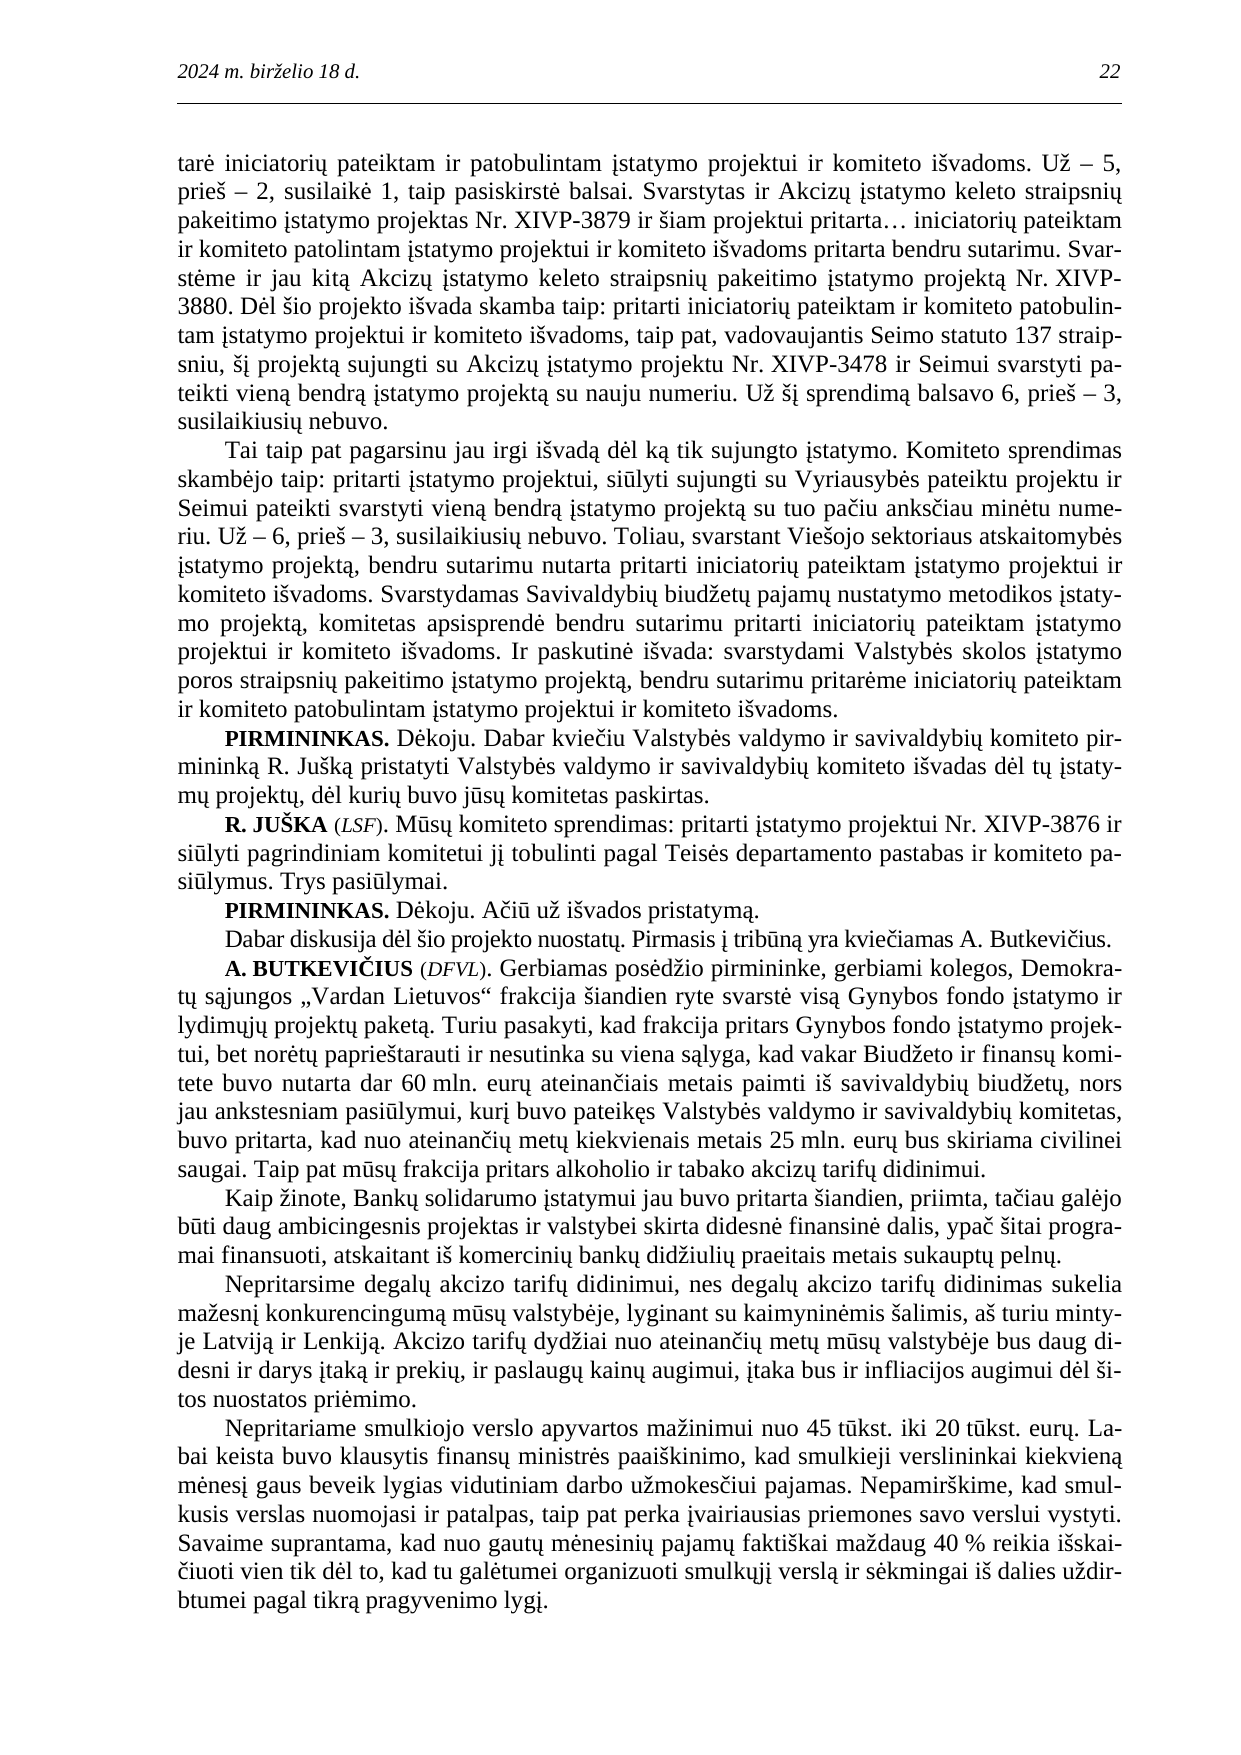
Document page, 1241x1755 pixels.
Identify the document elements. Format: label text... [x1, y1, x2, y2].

text A. BUTKEVIČIUS (DFVL). Ger­bia­mas po­sė­džio pir­mi­nin­ke, ger­bia­mi ko­le­gos, De­mok­ra­tų są­jun­gos „Var­dan Lie­tu­vos“ frak­ci­ja šian­dien ry­te svars­tė vi­są Gy­ny­bos fon­do įsta­ty­mo ir ly­di­mų­jų pro­jek­tų pa­ke­tą. Tu­riu pa­sa­ky­ti, kad frak­ci­ja pri­tars Gy­ny­bos fon­do įsta­ty­mo pro­jek­tui, bet no­rė­tų pa­prieš­ta­rau­ti ir ne­su­tin­ka su vie­na są­ly­ga, kad va­kar Biu­dže­to ir fi­nan­sų ko­mi­te­te bu­vo nu­tar­ta dar 60 mln. eu­rų at­ei­nan­čiais me­tais pa­im­ti iš sa­vi­val­dy­bių biu­dže­tų, nors jau anks­tes­niam pa­siū­ly­mui, ku­rį bu­vo pa­tei­kęs Vals­ty­bės val­dy­mo ir sa­vi­val­dy­bių ko­mi­te­tas, bu­vo pri­tar­ta, kad nuo at­ei­nan­čių me­tų kiek­vie­nais me­tais 25 mln. eu­rų bus ski­ria­ma ci­vi­li­nei sau­gai. Taip pat mū­sų frak­ci­ja pri­tars al­ko­ho­lio ir ta­ba­ko ak­ci­zų ta­ri­fų di­di­ni­mui. [177, 953, 1122, 1183]
text Ne­pri­ta­ria­me smul­kio­jo ver­slo apy­var­tos ma­ži­ni­mui nuo 45 tūkst. iki 20 tūkst. eu­rų. La­bai keis­ta bu­vo klau­sy­tis fi­nan­sų mi­nist­rės pa­aiš­ki­ni­mo, kad smul­kie­ji ver­sli­nin­kai kiek­vie­ną mė­ne­sį gaus be­veik ly­gias vi­du­ti­niam dar­bo už­mo­kes­čiui pa­ja­mas. Ne­pa­mirš­ki­me, kad smul­ku­sis ver­slas nuo­mo­ja­si ir pa­tal­pas, taip pat per­ka įvai­riau­sias prie­mo­nes sa­vo ver­slui vys­ty­ti. Sa­vai­me su­pran­ta­ma, kad nuo gau­tų mė­ne­si­nių pa­ja­mų fak­tiš­kai maž­daug 40 % rei­kia iš­skai­čiuo­ti vien tik dėl to, kad tu ga­lė­tu­mei or­ga­ni­zuo­ti smul­kų­jį ver­slą ir sėk­min­gai iš da­lies už­dir­b­tu­mei pa­gal tik­rą pra­gy­ve­ni­mo ly­gį. [177, 1413, 1122, 1614]
text Ne­pri­tar­si­me de­ga­lų ak­ci­zo ta­ri­fų di­di­ni­mui, nes de­ga­lų ak­ci­zo ta­ri­fų di­di­ni­mas su­ke­lia ma­žes­nį kon­ku­ren­cin­gu­mą mū­sų vals­ty­bė­je, ly­gi­nant su kai­my­ni­nė­mis ša­li­mis, aš tu­riu min­ty­je Lat­vi­ją ir Len­ki­ją. Ak­ci­zo ta­ri­fų dy­džiai nuo at­ei­nan­čių me­tų mū­sų vals­ty­bė­je bus daug di­des­ni ir da­rys įta­ką ir pre­kių, ir pa­slau­gų kai­nų au­gi­mui, įta­ka bus ir in­flia­ci­jos au­gi­mui dėl ši­tos nuo­sta­tos pri­ėmi­mo. [177, 1269, 1122, 1413]
text R. JUŠKA (LSF). Mū­sų ko­mi­te­to spren­di­mas: pri­tar­ti įsta­ty­mo pro­jek­tui Nr. XIVP-3876 ir siū­ly­ti pa­grin­di­niam ko­mi­te­tui jį to­bu­lin­ti pa­gal Tei­sės de­par­ta­men­to pa­sta­bas ir ko­mi­te­to pa­siū­ly­mus. Trys pa­siū­ly­mai. [177, 809, 1122, 895]
text PIRMININKAS. Dė­ko­ju. Ačiū už iš­va­dos pri­sta­ty­mą. [177, 895, 1122, 924]
text Kaip ži­no­te, Ban­kų so­li­da­ru­mo įsta­ty­mui jau bu­vo pri­tar­ta šian­dien, pri­im­ta, ta­čiau ga­lė­jo bū­ti daug am­bi­cin­ges­nis pro­jek­tas ir vals­ty­bei skir­ta di­des­nė fi­nan­si­nė da­lis, ypač ši­tai pro­gra­mai fi­nan­suo­ti, at­skai­tant iš ko­mer­ci­nių ban­kų di­džiu­lių pra­ei­tais me­tais su­kaup­tų pel­nų. [177, 1183, 1122, 1269]
text Da­bar dis­ku­si­ja dėl šio pro­jek­to nuo­sta­tų. Pir­ma­sis į tri­bū­ną yra kvie­čia­mas A. But­ke­vi­čius. [177, 924, 1122, 953]
text PIRMININKAS. Dė­ko­ju. Da­bar kvie­čiu Vals­ty­bės val­dy­mo ir sa­vi­val­dy­bių ko­mi­te­to pir­mi­nin­ką R. Juš­ką pri­sta­ty­ti Vals­ty­bės val­dy­mo ir sa­vi­val­dy­bių ko­mi­te­to iš­va­das dėl tų įsta­ty­mų pro­jek­tų, dėl ku­rių bu­vo jū­sų ko­mi­te­tas pa­skir­tas. [177, 723, 1122, 809]
text ta­rė ini­cia­to­rių pa­teik­tam ir pa­to­bu­lin­tam įsta­ty­mo pro­jek­tui ir ko­mi­te­to iš­va­doms. Už – 5, prieš – 2, su­si­lai­kė 1, taip pa­si­skirs­tė bal­sai. Svars­ty­tas ir Ak­ci­zų įsta­ty­mo ke­le­to straips­nių pa­kei­ti­mo įsta­ty­mo pro­jek­tas Nr. XIVP-3879 ir šiam pro­jek­tui pri­tar­ta… ini­cia­to­rių pa­teik­tam ir ko­mi­te­to pa­to­lin­tam įsta­ty­mo pro­jek­tui ir ko­mi­te­to iš­va­doms pri­tar­ta ben­dru su­ta­ri­mu. Svar­s­tė­me ir jau ki­tą Ak­ci­zų įsta­ty­mo ke­le­to straips­nių pa­kei­ti­mo įsta­ty­mo pro­jek­tą Nr. XIVP-3880. Dėl šio pro­jek­to iš­va­da skam­ba taip: pri­tar­ti ini­cia­to­rių pa­teik­tam ir ko­mi­te­to pa­to­bu­lin­tam įsta­ty­mo pro­jek­tui ir ko­mi­te­to iš­va­doms, taip pat, va­do­vau­jan­tis Sei­mo sta­tu­to 137 strai­p­s­niu, šį pro­jek­tą su­jung­ti su Ak­ci­zų įsta­ty­mo pro­jek­tu Nr. XIVP-3478 ir Sei­mui svars­ty­ti pa­teik­ti vie­ną ben­drą įsta­ty­mo pro­jek­tą su nau­ju nu­me­riu. Už šį spren­di­mą bal­sa­vo 6, prieš – 3, su­si­lai­kiu­sių ne­bu­vo. [177, 148, 1122, 435]
text Tai taip pat pa­gar­si­nu jau ir­gi iš­va­dą dėl ką tik su­jung­to įsta­ty­mo. Ko­mi­te­to spren­di­mas skam­bė­jo taip: pri­tar­ti įsta­ty­mo pro­jek­tui, siū­ly­ti su­jung­ti su Vy­riau­sy­bės pa­teik­tu pro­jek­tu ir Sei­mui pa­teik­ti svars­ty­ti vie­ną ben­drą įsta­ty­mo pro­jek­tą su tuo pa­čiu anks­čiau mi­nė­tu nu­me­riu. Už – 6, prieš – 3, su­si­lai­kiu­sių ne­bu­vo. To­liau, svars­tant Vie­šo­jo sek­to­riaus at­skai­to­my­bės įsta­ty­mo pro­jek­tą, ben­dru su­ta­ri­mu nu­tar­ta pri­tar­ti ini­cia­to­rių pa­teik­tam įsta­ty­mo pro­jek­tui ir ko­mi­te­to iš­va­doms. Svars­ty­da­mas Sa­vi­val­dy­bių biu­dže­tų pa­ja­mų nu­sta­ty­mo me­to­di­kos įsta­ty­mo pro­jek­tą, ko­mi­te­tas ap­si­spren­dė ben­dru su­ta­ri­mu pri­tar­ti ini­cia­to­rių pa­teik­tam įsta­ty­mo pro­jek­tui ir ko­mi­te­to iš­va­doms. Ir pas­ku­ti­nė iš­va­da: svars­ty­da­mi Vals­ty­bės sko­los įsta­ty­mo po­ros straips­nių pa­kei­ti­mo įsta­ty­mo pro­jek­tą, ben­dru su­ta­ri­mu pri­ta­rė­me ini­cia­to­rių pa­teik­tam ir ko­mi­te­to pa­to­bu­lin­tam įsta­ty­mo pro­jek­tui ir ko­mi­te­to iš­va­doms. [177, 435, 1122, 723]
